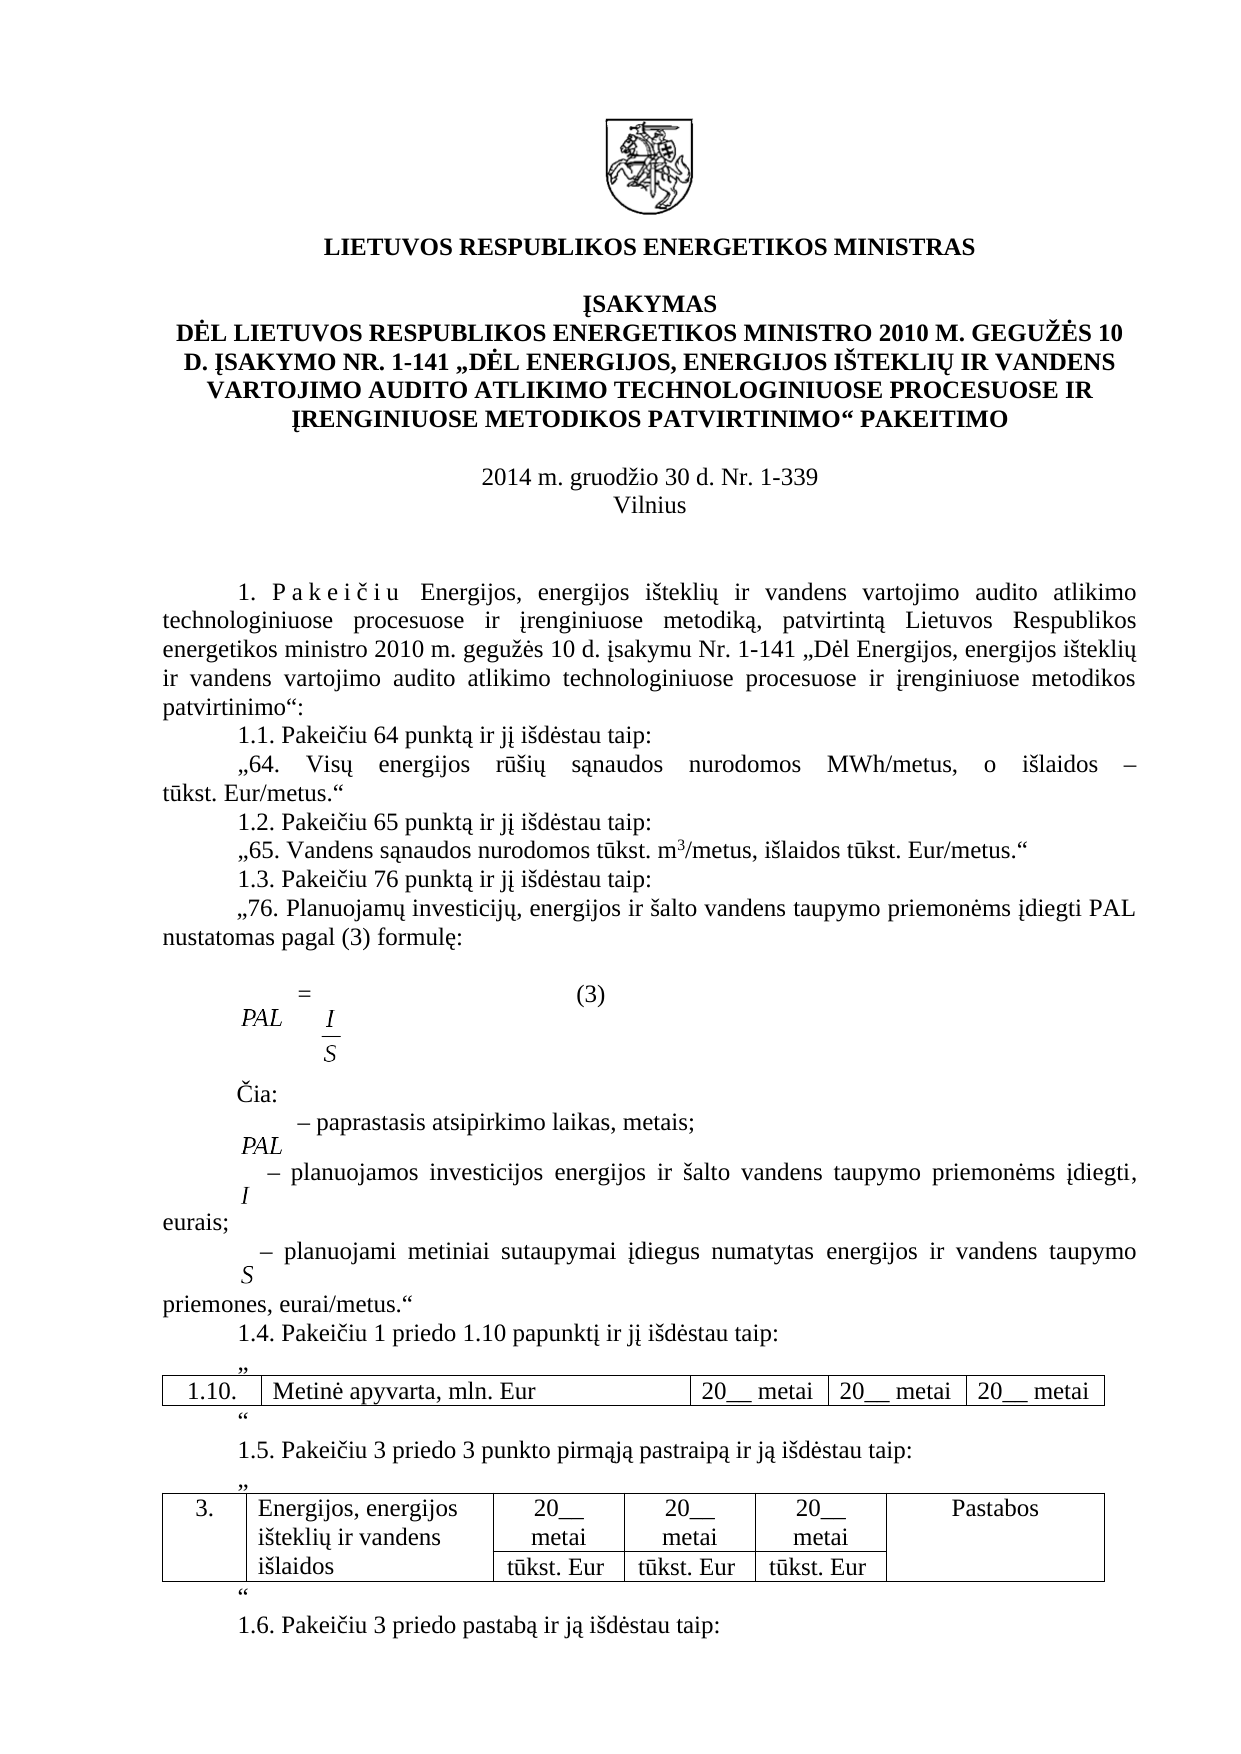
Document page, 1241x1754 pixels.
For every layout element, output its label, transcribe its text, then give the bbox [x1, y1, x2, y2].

text 1.1. Pakeičiu 64 punktą ir jį išdėstau taip: [162, 721, 1137, 749]
table_header 20__ metai [625, 1494, 755, 1551]
text „ [162, 1464, 1137, 1492]
text Vilnius [162, 491, 1137, 519]
text 1.2. Pakeičiu 65 punktą ir jį išdėstau taip: [162, 807, 1137, 836]
table_header 20__ metai [691, 1376, 828, 1405]
text „65. Vandens sąnaudos nurodomos tūkst. m3/metus, išlaidos tūkst. Eur/metus.“ [162, 836, 1137, 864]
text 2014 m. gruodžio 30 d. Nr. 1-339 [162, 462, 1137, 491]
text 1.4. Pakeičiu 1 priedo 1.10 papunktį ir jį išdėstau taip: [162, 1318, 1137, 1347]
text “ [162, 1582, 1137, 1611]
text „64. Visų energijos rūšių sąnaudos nurodomos MWh/metus, o išlaidos – tūkst. Eur/metus.“ [162, 749, 1137, 807]
table_header 20__ metai [494, 1494, 624, 1551]
table_cell tūkst. Eur [625, 1552, 755, 1581]
text – planuojami metiniai sutaupymai įdiegus numatytas energijos ir vandens taupymo priemones, eurai/metus.“ [162, 1236, 1137, 1318]
table_header 1.10. [163, 1376, 261, 1405]
text 1.3. Pakeičiu 76 punktą ir jį išdėstau taip: [162, 864, 1137, 893]
table_header 20__ metai [756, 1494, 886, 1551]
text – planuojamos investicijos energijos ir šalto vandens taupymo priemonėms įdiegti, eurais; [162, 1157, 1137, 1236]
table_header 20__ metai [967, 1376, 1104, 1405]
text „ [162, 1347, 1137, 1375]
text įsakymas [162, 289, 1137, 318]
text – paprastasis atsipirkimo laikas, metais; [162, 1107, 1137, 1157]
table_header Energijos, energijos išteklių ir vandens išlaidos [247, 1494, 493, 1581]
table_header Pastabos [887, 1494, 1104, 1581]
table_cell tūkst. Eur [756, 1552, 886, 1581]
text 1. Pakeičiu Energijos, energijos išteklių ir vandens vartojimo audito atlikimo technologiniuose procesuose ir įrenginiuose metodiką, patvirtintą Lietuvos Respublikos energetikos ministro 2010 m. gegužės 10 d. įsakymu Nr. 1-141 „Dėl Energijos, energijos išteklių ir vandens vartojimo audito atlikimo technologiniuose procesuose ir įrenginiuose metodikos patvirtinimo“: [162, 577, 1137, 721]
table_header 3. [163, 1494, 246, 1581]
table_header 20__ metai [829, 1376, 966, 1405]
text “ [162, 1406, 1137, 1435]
text LIETUVOS RESPUBLIKOS ENERGETIKOS MINISTRAS [162, 232, 1137, 261]
text DĖL lietuvos respublikos energetikos ministro 2010 m. gegužės 10 d. įsakymo Nr. 1-141 „DĖL ENERGIJOS, ENERGIJOS IŠTEKLIŲ IR VANDENS VARTOJIMO AUDITO ATLIKIMO TECHNOLOGINIUOSE PROCESUOSE IR ĮRENGINIUOSE METODIKOS PATVIRTINIMO“ pakeitimo [162, 318, 1137, 433]
text = (3) [162, 979, 1137, 1067]
text 1.5. Pakeičiu 3 priedo 3 punkto pirmąją pastraipą ir ją išdėstau taip: [162, 1435, 1137, 1464]
text „76. Planuojamų investicijų, energijos ir šalto vandens taupymo priemonėms įdiegti PAL nustatomas pagal (3) formulę: [162, 893, 1137, 951]
table_header Metinė apyvarta, mln. Eur [262, 1376, 690, 1405]
text Čia: [162, 1079, 1137, 1107]
text 1.6. Pakeičiu 3 priedo pastabą ir ją išdėstau taip: [162, 1611, 1137, 1639]
table_cell tūkst. Eur [494, 1552, 624, 1581]
